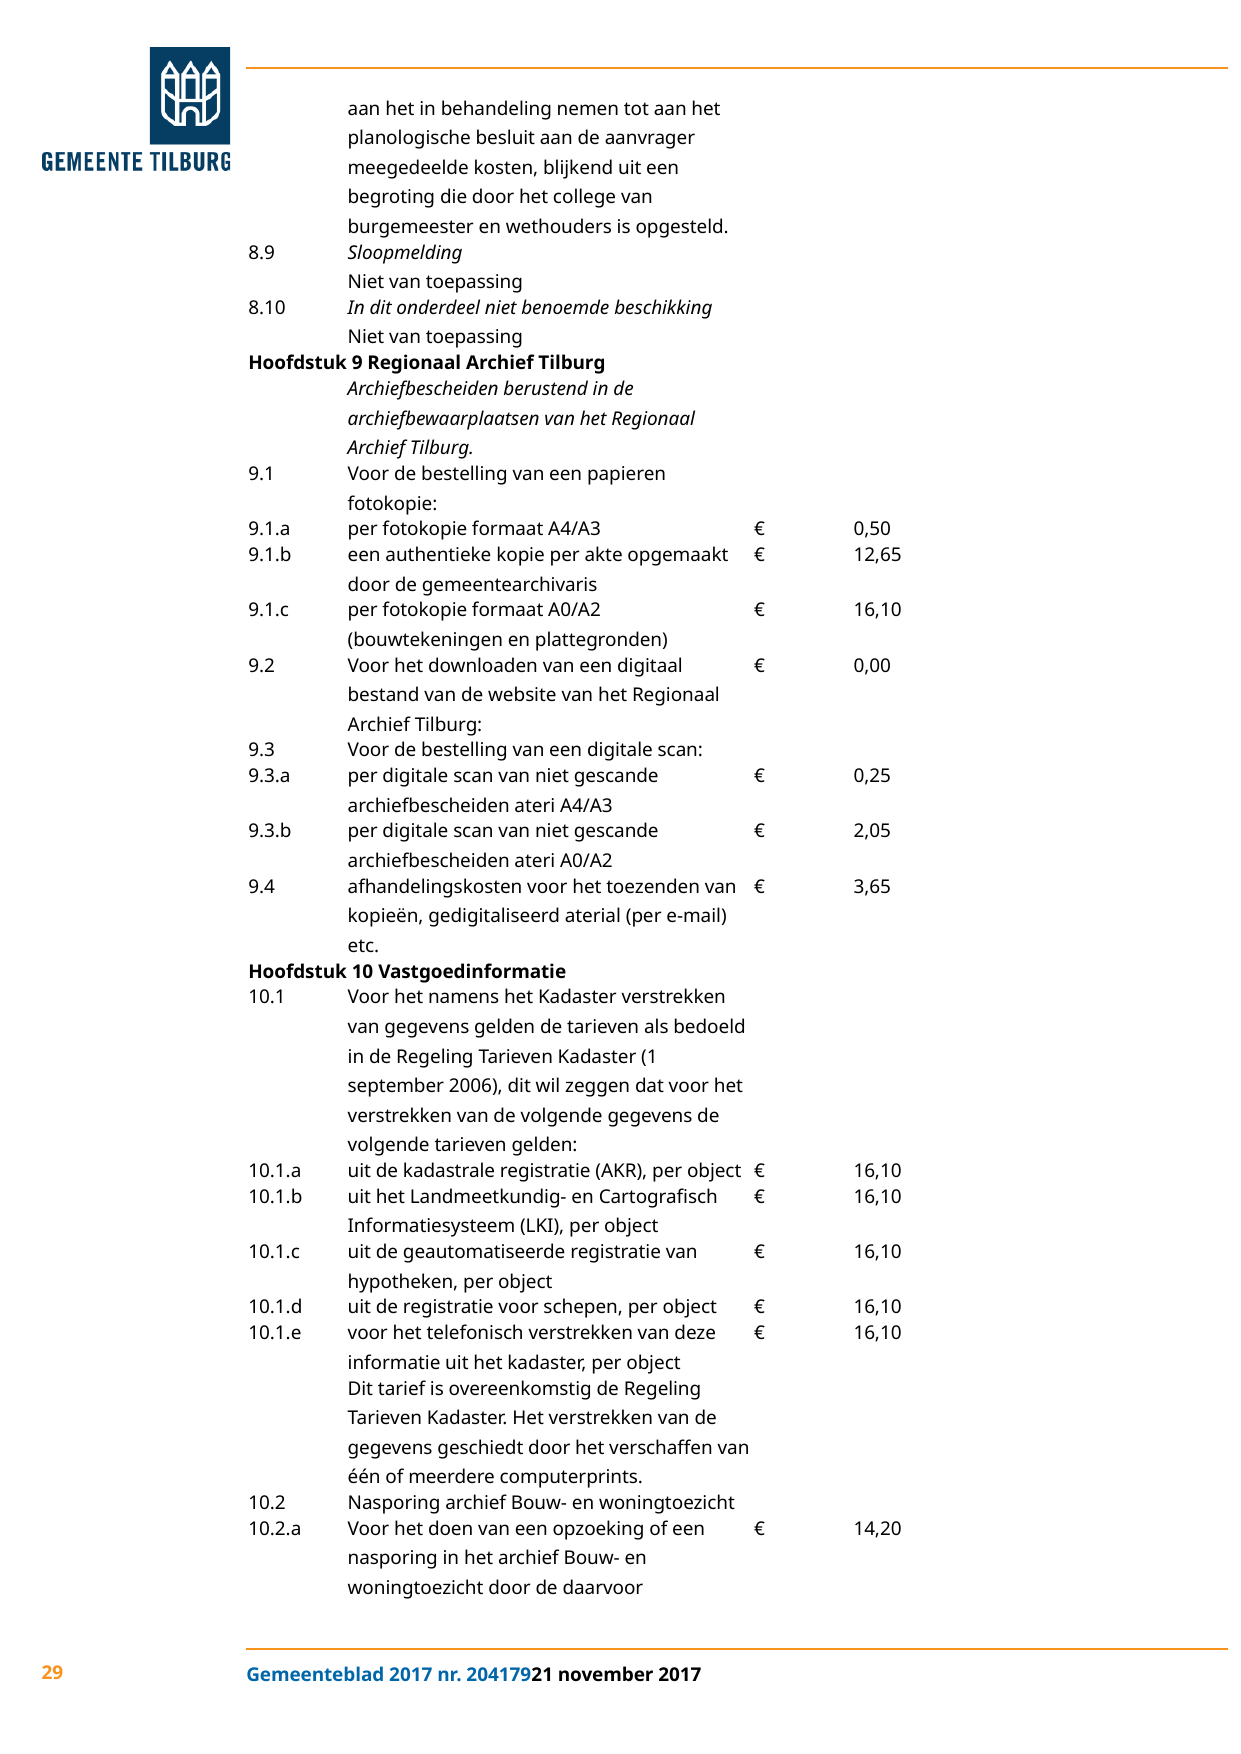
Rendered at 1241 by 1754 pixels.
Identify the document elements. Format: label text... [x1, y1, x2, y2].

table_cell [754, 460, 853, 515]
table_cell per digitale scan van niet gescande archiefbescheiden ateri A0/A2 [348, 818, 754, 873]
table_cell 16,10 [853, 1238, 1052, 1294]
table_cell 14,20 [853, 1515, 1052, 1600]
table_cell € [754, 1157, 853, 1183]
table_cell Nasporing archief Bouw- en woningtoezicht [348, 1489, 754, 1515]
table_cell 9.3 [248, 737, 347, 762]
table_cell [754, 350, 853, 375]
table_cell [853, 1489, 1052, 1515]
table_cell 9.1.a [248, 515, 347, 541]
table_cell uit het Landmeetkundig- en Cartografisch Informatiesysteem (LKI), per object [348, 1183, 754, 1238]
table_cell 8.10 [248, 294, 347, 349]
table_cell [248, 1375, 347, 1489]
table_cell 8.9 [248, 239, 347, 294]
table_cell [754, 95, 853, 239]
table_cell [853, 737, 1052, 762]
table_cell Voor de bestelling van een digitale scan: [348, 737, 754, 762]
table_cell [853, 460, 1052, 515]
table_cell 9.1 [248, 460, 347, 515]
table_cell [754, 239, 853, 294]
table_cell 16,10 [853, 1294, 1052, 1319]
table_cell [853, 984, 1052, 1157]
table_cell Sloopmelding Niet van toepassing [348, 239, 754, 294]
table_cell 10.2.a [248, 1515, 347, 1600]
table_cell 10.1.b [248, 1183, 347, 1238]
table_cell € [754, 873, 853, 958]
table_cell 10.1.d [248, 1294, 347, 1319]
table_cell afhandelingskosten voor het toezenden van kopieën, gedigitaliseerd aterial (per e-mail) etc. [348, 873, 754, 958]
table_cell [754, 737, 853, 762]
table_cell € [754, 652, 853, 737]
table_cell [754, 1489, 853, 1515]
table_cell 9.1.b [248, 541, 347, 596]
table_cell [853, 95, 1052, 239]
table_cell uit de registratie voor schepen, per object [348, 1294, 754, 1319]
table_cell € [754, 1238, 853, 1294]
table_cell 0,00 [853, 652, 1052, 737]
table_cell [853, 1375, 1052, 1489]
table_cell per digitale scan van niet gescande archiefbescheiden ateri A4/A3 [348, 763, 754, 818]
table_cell [754, 958, 853, 984]
table_cell aan het in behandeling nemen tot aan het planologische besluit aan de aanvrager meegedeelde kosten, blijkend uit een begroting die door het college van burgemeester en wethouders is opgesteld. [348, 95, 754, 239]
table_cell € [754, 541, 853, 596]
table_cell 10.2 [248, 1489, 347, 1515]
table_cell 16,10 [853, 1157, 1052, 1183]
table_cell € [754, 763, 853, 818]
table_cell een authentieke kopie per akte opgemaakt door de gemeentearchivaris [348, 541, 754, 596]
table_cell 9.3.b [248, 818, 347, 873]
table_cell 9.3.a [248, 763, 347, 818]
table_cell In dit onderdeel niet benoemde beschikking Niet van toepassing [348, 294, 754, 349]
table_cell uit de geautomatiseerde registratie van hypotheken, per object [348, 1238, 754, 1294]
table_cell 9.4 [248, 873, 347, 958]
table_cell Dit tarief is overeenkomstig de Regeling Tarieven Kadaster. Het verstrekken van de gegevens geschiedt door het verschaffen van één of meerdere computerprints. [348, 1375, 754, 1489]
table_cell 0,50 [853, 515, 1052, 541]
table_cell Hoofdstuk 9 Regionaal Archief Tilburg [248, 350, 754, 375]
table_cell [853, 958, 1052, 984]
table_cell € [754, 596, 853, 652]
table_cell € [754, 818, 853, 873]
table_cell [853, 239, 1052, 294]
table_cell 2,05 [853, 818, 1052, 873]
table_cell per fotokopie formaat A4/A3 [348, 515, 754, 541]
table_cell [754, 294, 853, 349]
table_cell € [754, 515, 853, 541]
picture [41, 47, 231, 172]
table_cell 16,10 [853, 1319, 1052, 1375]
table_cell € [754, 1294, 853, 1319]
table_cell Hoofdstuk 10 Vastgoedinformatie [248, 958, 754, 984]
table_cell [754, 375, 853, 460]
table_cell 10.1.a [248, 1157, 347, 1183]
table_cell [248, 375, 347, 460]
table_cell [754, 1375, 853, 1489]
table_cell per fotokopie formaat A0/A2 (bouwtekeningen en plattegronden) [348, 596, 754, 652]
table_cell [754, 984, 853, 1157]
table_cell 16,10 [853, 596, 1052, 652]
table_cell [853, 294, 1052, 349]
table_cell [248, 95, 347, 239]
table_cell € [754, 1319, 853, 1375]
table_cell Voor het doen van een opzoeking of een nasporing in het archief Bouw- en woningtoezicht door de daarvoor [348, 1515, 754, 1600]
table_cell Voor het downloaden van een digitaal bestand van de website van het Regionaal Archief Tilburg: [348, 652, 754, 737]
table_cell Voor het namens het Kadaster verstrekken van gegevens gelden de tarieven als bedoeld in de Regeling Tarieven Kadaster (1 september 2006), dit wil zeggen dat voor het verstrekken van de volgende gegevens de volgende tarieven gelden: [348, 984, 754, 1157]
table_cell Archiefbescheiden berustend in de archiefbewaarplaatsen van het Regionaal Archief Tilburg. [348, 375, 754, 460]
table_cell € [754, 1515, 853, 1600]
table_cell 3,65 [853, 873, 1052, 958]
table_cell uit de kadastrale registratie (AKR), per object [348, 1157, 754, 1183]
table_cell 12,65 [853, 541, 1052, 596]
table_cell 16,10 [853, 1183, 1052, 1238]
table_cell Voor de bestelling van een papieren fotokopie: [348, 460, 754, 515]
table_cell 9.1.c [248, 596, 347, 652]
table_cell 10.1.c [248, 1238, 347, 1294]
table_cell € [754, 1183, 853, 1238]
table_cell [853, 350, 1052, 375]
table_cell 0,25 [853, 763, 1052, 818]
table_cell [853, 375, 1052, 460]
table_cell 9.2 [248, 652, 347, 737]
table_cell 10.1 [248, 984, 347, 1157]
table_cell 10.1.e [248, 1319, 347, 1375]
table_cell voor het telefonisch verstrekken van deze informatie uit het kadaster, per object [348, 1319, 754, 1375]
